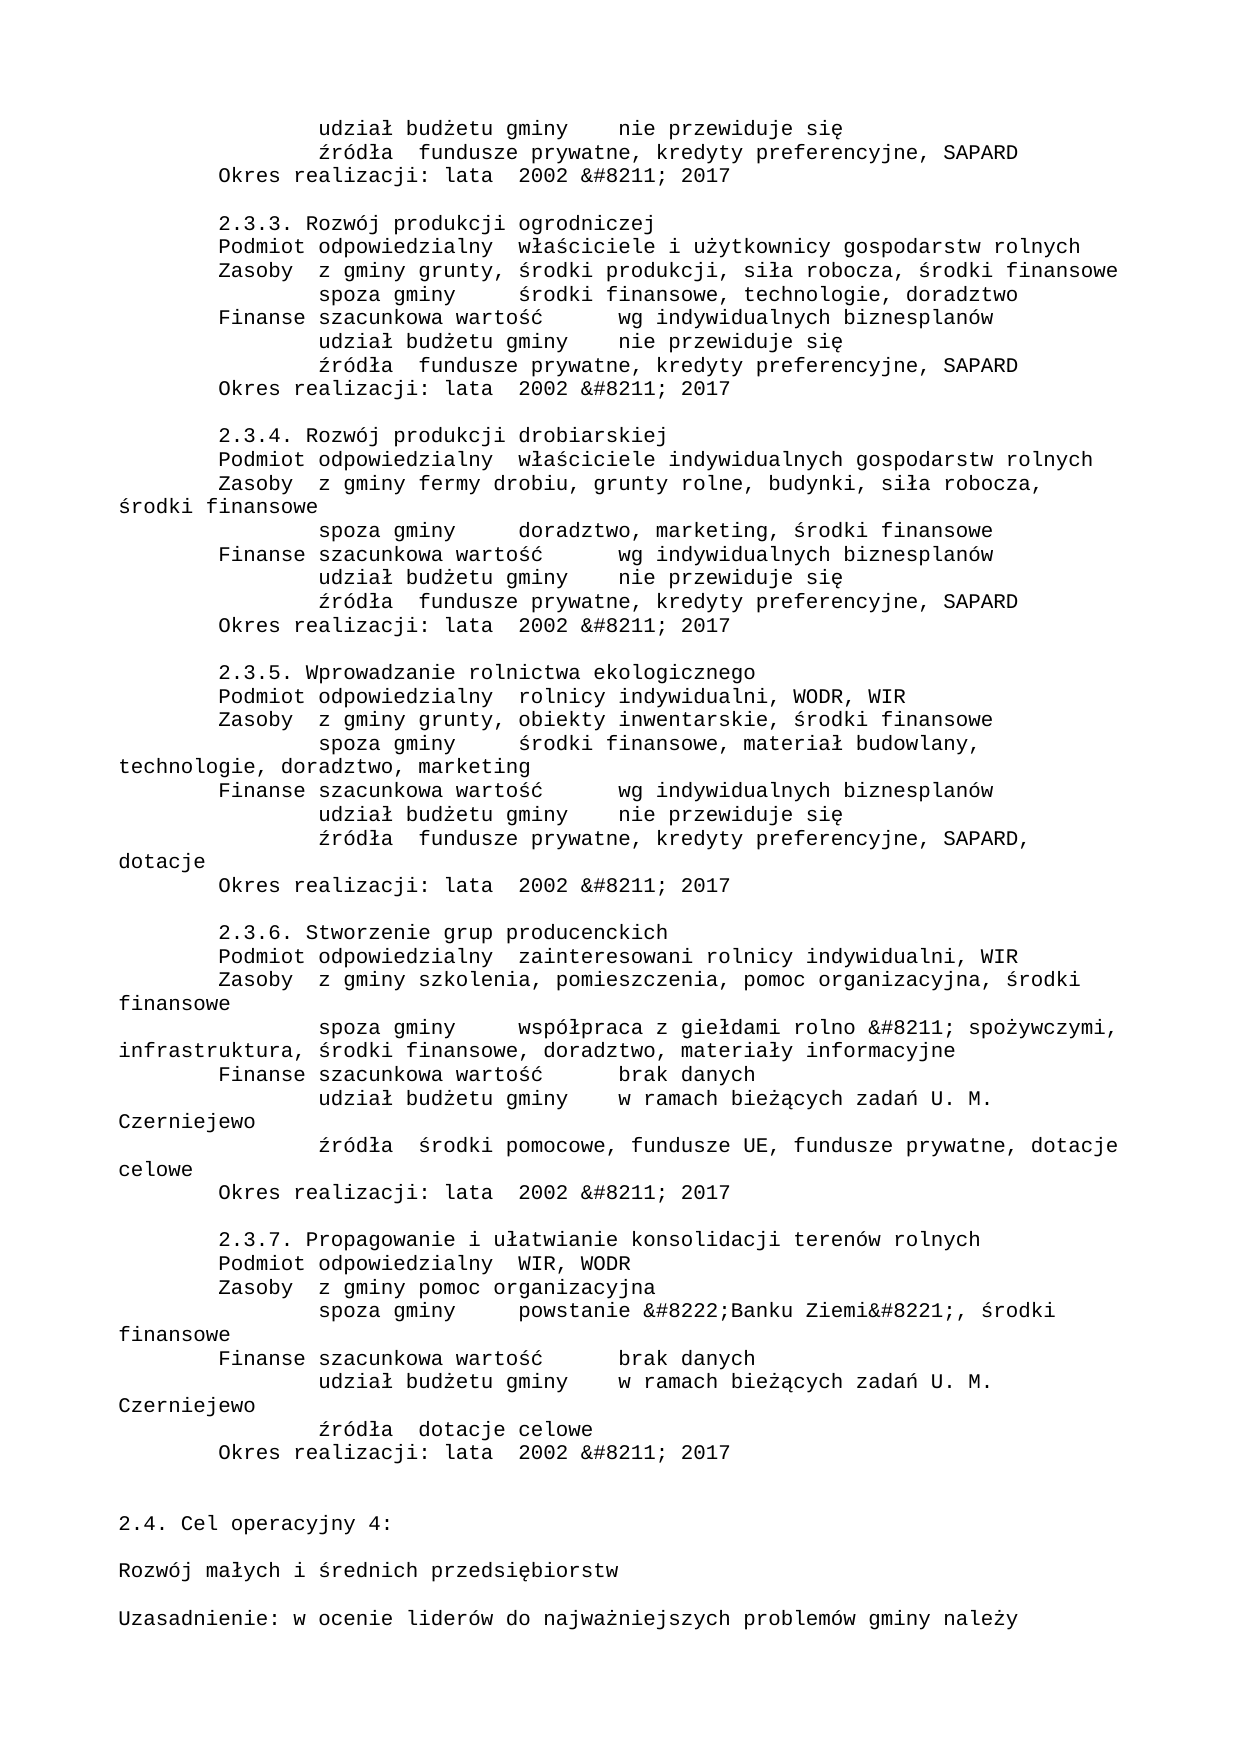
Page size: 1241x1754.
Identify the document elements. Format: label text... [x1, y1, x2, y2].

text 2.4. Cel operacyjny 4: [118, 1513, 1122, 1537]
text udział budżetu gminy nie przewiduje się [118, 567, 1122, 591]
text udział budżetu gminy nie przewiduje się [118, 804, 1122, 827]
text udział budżetu gminy w ramach bieżących zadań U. M. Czerniejewo [118, 1371, 1122, 1419]
text Okres realizacji: lata 2002 &#8211; 2017 [118, 1182, 1122, 1206]
text Okres realizacji: lata 2002 &#8211; 2017 [118, 875, 1122, 898]
text 2.3.3. Rozwój produkcji ogrodniczej [118, 213, 1122, 236]
text udział budżetu gminy nie przewiduje się [118, 331, 1122, 354]
text 2.3.6. Stworzenie grup producenckich [118, 922, 1122, 946]
text Okres realizacji: lata 2002 &#8211; 2017 [118, 615, 1122, 638]
text Finanse szacunkowa wartość wg indywidualnych biznesplanów [118, 780, 1122, 804]
text źródła dotacje celowe [118, 1419, 1122, 1442]
text Podmiot odpowiedzialny właściciele indywidualnych gospodarstw rolnych [118, 449, 1122, 473]
text Podmiot odpowiedzialny rolnicy indywidualni, WODR, WIR [118, 686, 1122, 709]
text Finanse szacunkowa wartość wg indywidualnych biznesplanów [118, 544, 1122, 567]
text Okres realizacji: lata 2002 &#8211; 2017 [118, 378, 1122, 402]
text Zasoby z gminy pomoc organizacyjna [118, 1277, 1122, 1300]
text Zasoby z gminy grunty, środki produkcji, siła robocza, środki finansowe [118, 260, 1122, 284]
text spoza gminy środki finansowe, technologie, doradztwo [118, 284, 1122, 307]
text Finanse szacunkowa wartość wg indywidualnych biznesplanów [118, 307, 1122, 331]
text źródła fundusze prywatne, kredyty preferencyjne, SAPARD [118, 591, 1122, 615]
text źródła fundusze prywatne, kredyty preferencyjne, SAPARD [118, 142, 1122, 165]
text Podmiot odpowiedzialny WIR, WODR [118, 1253, 1122, 1277]
text źródła fundusze prywatne, kredyty preferencyjne, SAPARD [118, 354, 1122, 378]
text Podmiot odpowiedzialny właściciele i użytkownicy gospodarstw rolnych [118, 236, 1122, 260]
text spoza gminy powstanie &#8222;Banku Ziemi&#8221;, środki finansowe [118, 1300, 1122, 1348]
text udział budżetu gminy nie przewiduje się [118, 118, 1122, 142]
text Zasoby z gminy szkolenia, pomieszczenia, pomoc organizacyjna, środki finansowe [118, 969, 1122, 1017]
text Podmiot odpowiedzialny zainteresowani rolnicy indywidualni, WIR [118, 946, 1122, 969]
text 2.3.4. Rozwój produkcji drobiarskiej [118, 426, 1122, 449]
text Finanse szacunkowa wartość brak danych [118, 1064, 1122, 1088]
text spoza gminy współpraca z giełdami rolno &#8211; spożywczymi, infrastruktura, środki finansowe, doradztwo, materiały informacyjne [118, 1017, 1122, 1064]
text spoza gminy środki finansowe, materiał budowlany, technologie, doradztwo, marketing [118, 733, 1122, 780]
text Zasoby z gminy fermy drobiu, grunty rolne, budynki, siła robocza, środki finansowe [118, 473, 1122, 520]
text udział budżetu gminy w ramach bieżących zadań U. M. Czerniejewo [118, 1088, 1122, 1135]
text Rozwój małych i średnich przedsiębiorstw [118, 1561, 1122, 1584]
text spoza gminy doradztwo, marketing, środki finansowe [118, 520, 1122, 544]
text Zasoby z gminy grunty, obiekty inwentarskie, środki finansowe [118, 709, 1122, 733]
text 2.3.5. Wprowadzanie rolnictwa ekologicznego [118, 662, 1122, 686]
text 2.3.7. Propagowanie i ułatwianie konsolidacji terenów rolnych [118, 1229, 1122, 1253]
text Okres realizacji: lata 2002 &#8211; 2017 [118, 165, 1122, 189]
text Uzasadnienie: w ocenie liderów do najważniejszych problemów gminy należy [118, 1608, 1122, 1631]
text Okres realizacji: lata 2002 &#8211; 2017 [118, 1442, 1122, 1466]
text Finanse szacunkowa wartość brak danych [118, 1348, 1122, 1371]
text źródła środki pomocowe, fundusze UE, fundusze prywatne, dotacje celowe [118, 1135, 1122, 1182]
text źródła fundusze prywatne, kredyty preferencyjne, SAPARD, dotacje [118, 827, 1122, 875]
